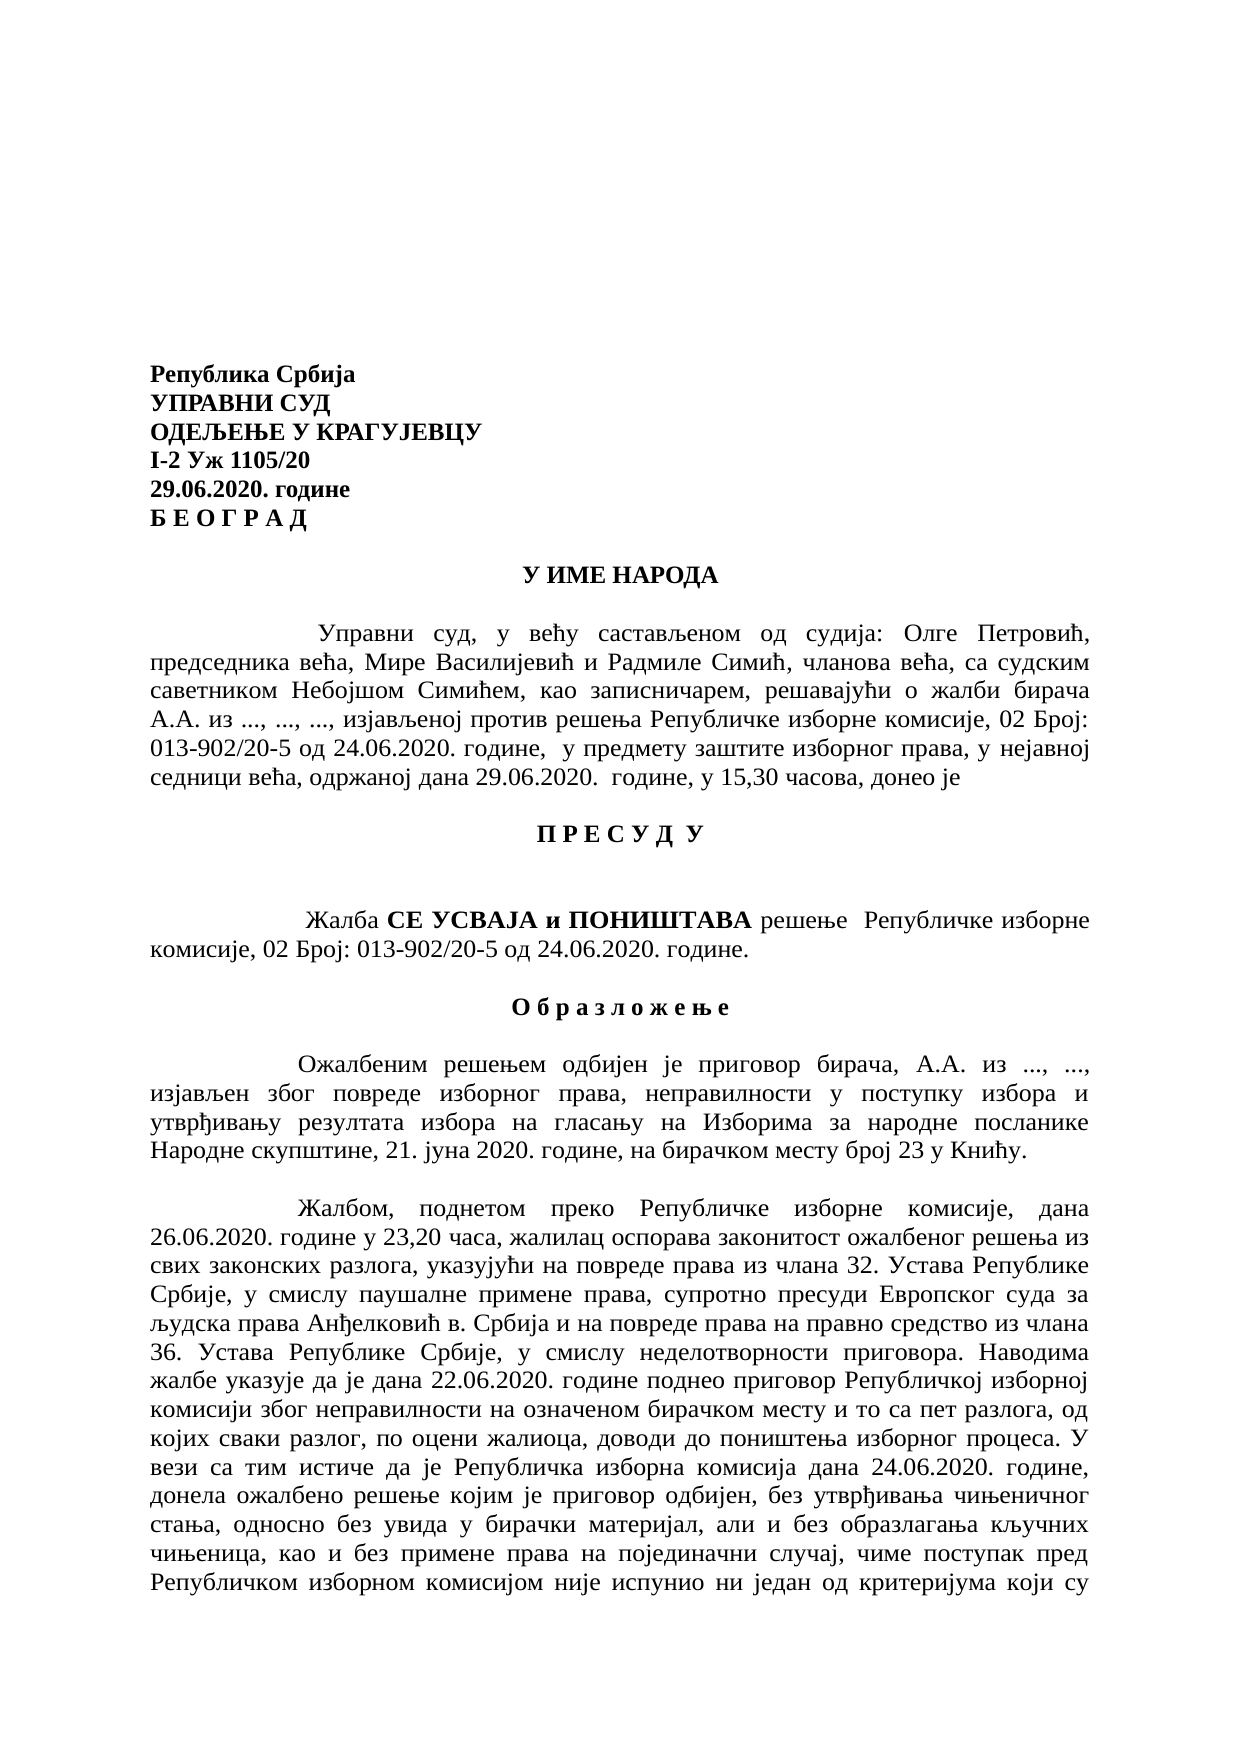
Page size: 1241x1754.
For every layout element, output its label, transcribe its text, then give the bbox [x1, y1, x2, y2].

text I-2 Уж 1105/20 [150, 445, 1090, 474]
text Република Србија [150, 148, 1090, 388]
text П Р Е С У Д У [150, 819, 1090, 848]
text УПРАВНИ СУД [150, 388, 1090, 417]
text ОДЕЉЕЊЕ У КРАГУЈЕВЦУ [150, 417, 1090, 445]
text Управни суд, у већу састављеном од судија: Олге Петровић, председника већа, Мире Василијевић и Радмиле Симић, чланова већа, са судским саветником Небојшом Симићем, као записничарем, решавајући о жалби бирача А.А. из ..., ..., ..., изјављеној против решења Републичке изборне комисије, 02 Број: 013-902/20-5 од 24.06.2020. године, у предмету заштите изборног права, у нејавној седници већа, одржаној дана 29.06.2020. године, у 15,30 часова, донео је [150, 618, 1090, 790]
text 29.06.2020. године [150, 474, 1090, 503]
text Б Е О Г Р А Д [150, 503, 1090, 532]
text У ИМЕ НАРОДА [150, 560, 1090, 589]
text Ожалбеним решењем одбијен је приговор бирача, А.А. из ..., ..., изјављен због повреде изборног права, неправилности у поступку избора и утврђивању резултата избора на гласању на Изборима за народне посланике Народне скупштине, 21. јуна 2020. године, на бирачком месту број 23 у Книћу. [150, 1049, 1090, 1164]
text О б р а з л о ж е њ е [150, 992, 1090, 1020]
text Жалбом, поднетом преко Републичке изборне комисије, дана 26.06.2020. године у 23,20 часа, жалилац оспорава законитост ожалбеног решења из свих законских разлога, указујући на повреде права из члана 32. Устава Републике Србије, у смислу паушалне примене права, супротно пресуди Европског суда за људска права Анђелковић в. Србија и на повреде права на правно средство из члана 36. Устава Републике Србије, у смислу неделотворности приговора. Наводима жалбе указује да је дана 22.06.2020. године поднео приговор Републичкој изборној комисији због неправилности на означеном бирачком месту и то са пет разлога, од којих сваки разлог, по оцени жалиоца, доводи до поништења изборног процеса. У вези са тим истиче да је Републичка изборна комисија дана 24.06.2020. године, донела ожалбено решење којим је приговор одбијен, без утврђивања чињеничног стања, односно без увида у бирачки материјал, али и без образлагања кључних чињеница, као и без примене права на појединачни случај, чиме поступак пред Републичком изборном комисијом није испунио ни један од критеријума који су [150, 1193, 1090, 1595]
text Жалба СЕ УСВАЈА и ПОНИШТАВА решење Републичке изборне комисије, 02 Број: 013-902/20-5 од 24.06.2020. године. [150, 905, 1090, 963]
